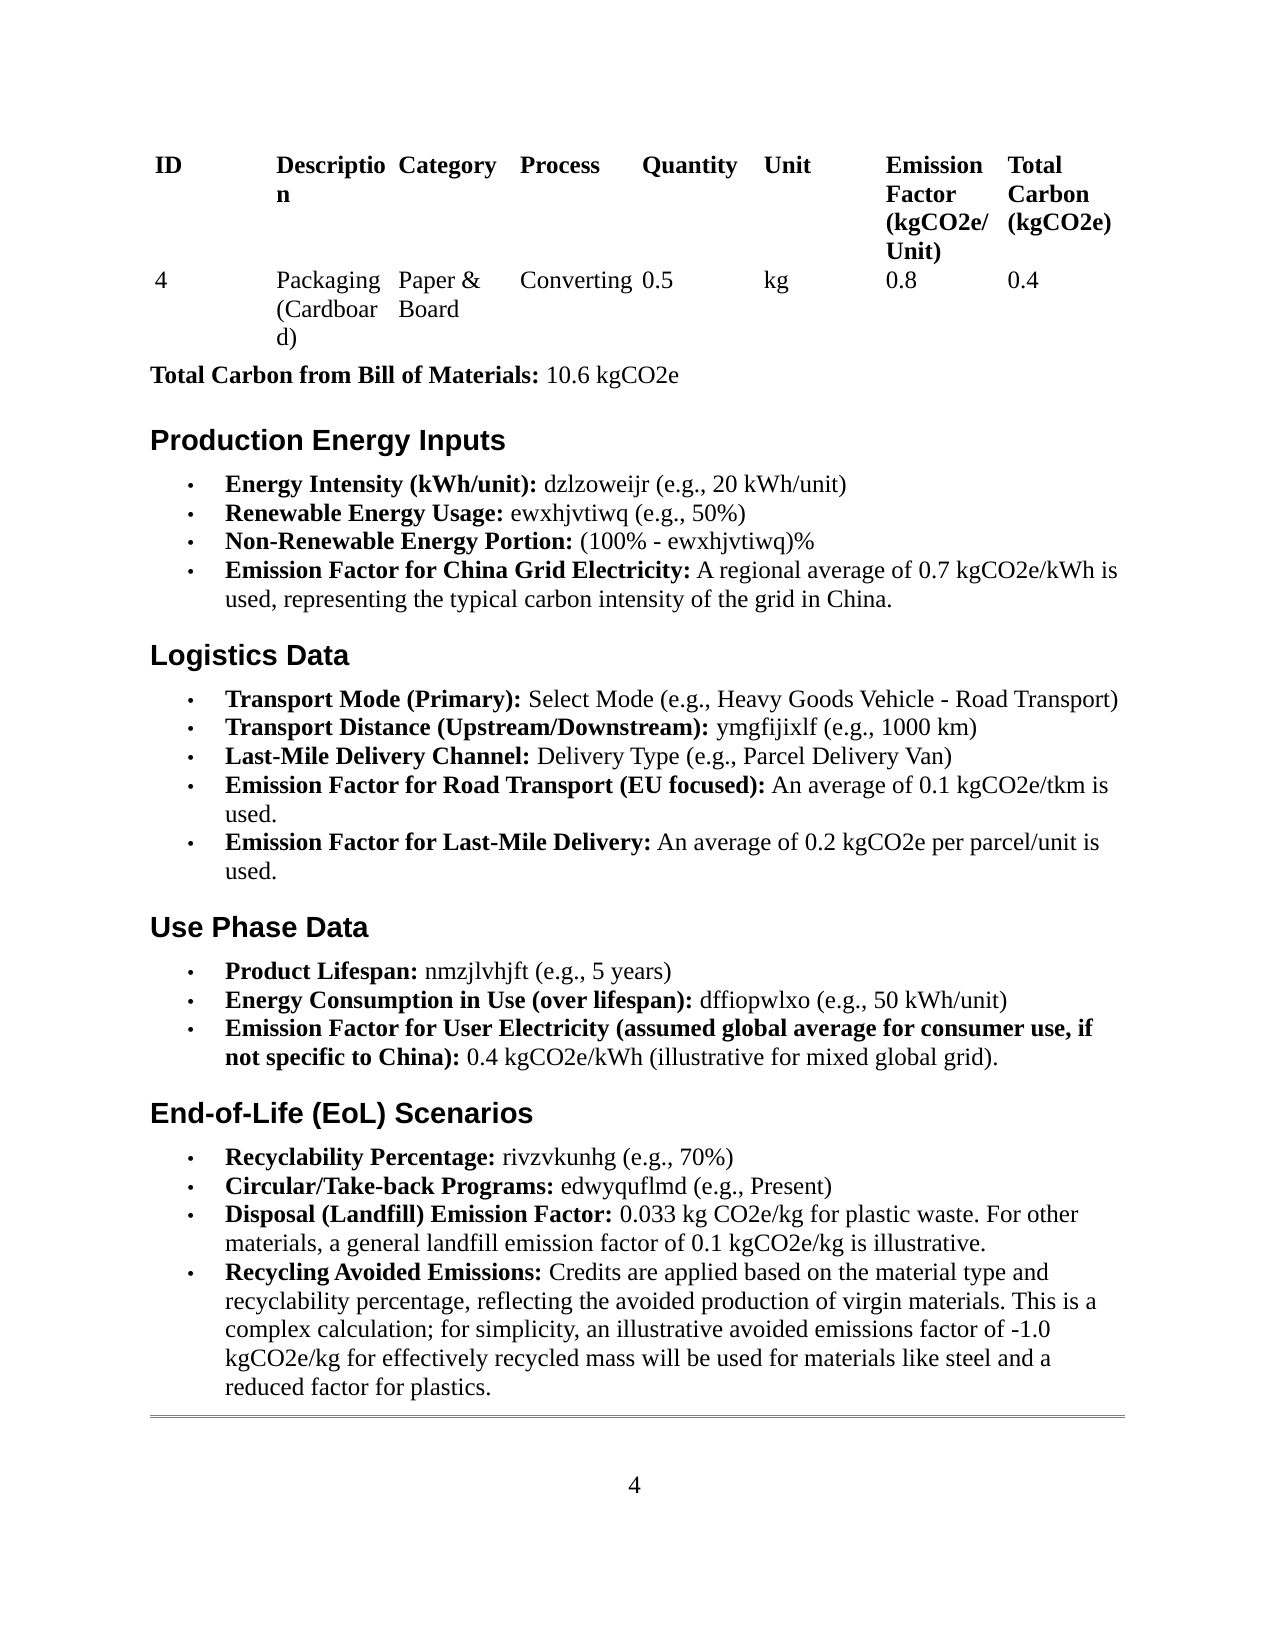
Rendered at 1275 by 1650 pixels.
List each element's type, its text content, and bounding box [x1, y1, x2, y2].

text Total Carbon from Bill of Materials: 10.6 kgCO2e [150, 360, 1125, 389]
table_header Process [516, 150, 637, 265]
table_header ID [150, 150, 272, 265]
table_header Description [272, 150, 394, 265]
table_cell kg [759, 265, 881, 351]
list Transport Mode (Primary): Select Mode (e.g., Heavy Goods Vehicle - Road Transport) [187, 684, 1125, 712]
list Last-Mile Delivery Channel: Delivery Type (e.g., Parcel Delivery Van) [187, 741, 1125, 770]
list Energy Consumption in Use (over lifespan): dffiopwlxo (e.g., 50 kWh/unit) [187, 985, 1125, 1013]
table_header Quantity [638, 150, 759, 265]
list Recyclability Percentage: rivzvkunhg (e.g., 70%) [187, 1142, 1125, 1171]
list Product Lifespan: nmzjlvhjft (e.g., 5 years) [187, 956, 1125, 985]
list Energy Intensity (kWh/unit): dzlzoweijr (e.g., 20 kWh/unit) [187, 469, 1125, 498]
subtitle End-of-Life (EoL) Scenarios [150, 1096, 1125, 1129]
list Emission Factor for China Grid Electricity: A regional average of 0.7 kgCO2e/kWh is used, representing the typical carbon intensity of the grid in China. [187, 555, 1125, 613]
list Recycling Avoided Emissions: Credits are applied based on the material type and recyclability percentage, reflecting the avoided production of virgin materials. This is a complex calculation; for simplicity, an illustrative avoided emissions factor of -1.0 kgCO2e/kg for effectively recycled mass will be used for materials like steel and a reduced factor for plastics. [187, 1257, 1125, 1401]
table_cell Converting [516, 265, 637, 351]
table_cell 0.8 [881, 265, 1003, 351]
table_header Category [394, 150, 516, 265]
table_cell 0.4 [1003, 265, 1125, 351]
list Disposal (Landfill) Emission Factor: 0.033 kg CO2e/kg for plastic waste. For other materials, a general landfill emission factor of 0.1 kgCO2e/kg is illustrative. [187, 1199, 1125, 1257]
list Emission Factor for User Electricity (assumed global average for consumer use, if not specific to China): 0.4 kgCO2e/kWh (illustrative for mixed global grid). [187, 1013, 1125, 1071]
subtitle Use Phase Data [150, 910, 1125, 943]
table_header Unit [759, 150, 881, 265]
list Renewable Energy Usage: ewxhjvtiwq (e.g., 50%) [187, 498, 1125, 526]
list Transport Distance (Upstream/Downstream): ymgfijixlf (e.g., 1000 km) [187, 712, 1125, 741]
list Circular/Take-back Programs: edwyquflmd (e.g., Present) [187, 1171, 1125, 1199]
table_cell Paper & Board [394, 265, 516, 351]
table_cell Packaging (Cardboard) [272, 265, 394, 351]
subtitle Logistics Data [150, 638, 1125, 671]
subtitle Production Energy Inputs [150, 423, 1125, 456]
list Non-Renewable Energy Portion: (100% - ewxhjvtiwq)% [187, 526, 1125, 555]
table_header Emission Factor (kgCO2e/Unit) [881, 150, 1003, 265]
list Emission Factor for Last-Mile Delivery: An average of 0.2 kgCO2e per parcel/unit is used. [187, 827, 1125, 885]
list Emission Factor for Road Transport (EU focused): An average of 0.1 kgCO2e/tkm is used. [187, 770, 1125, 827]
table_cell 0.5 [638, 265, 759, 351]
table_header Total Carbon (kgCO2e) [1003, 150, 1125, 265]
table_cell 4 [150, 265, 272, 351]
